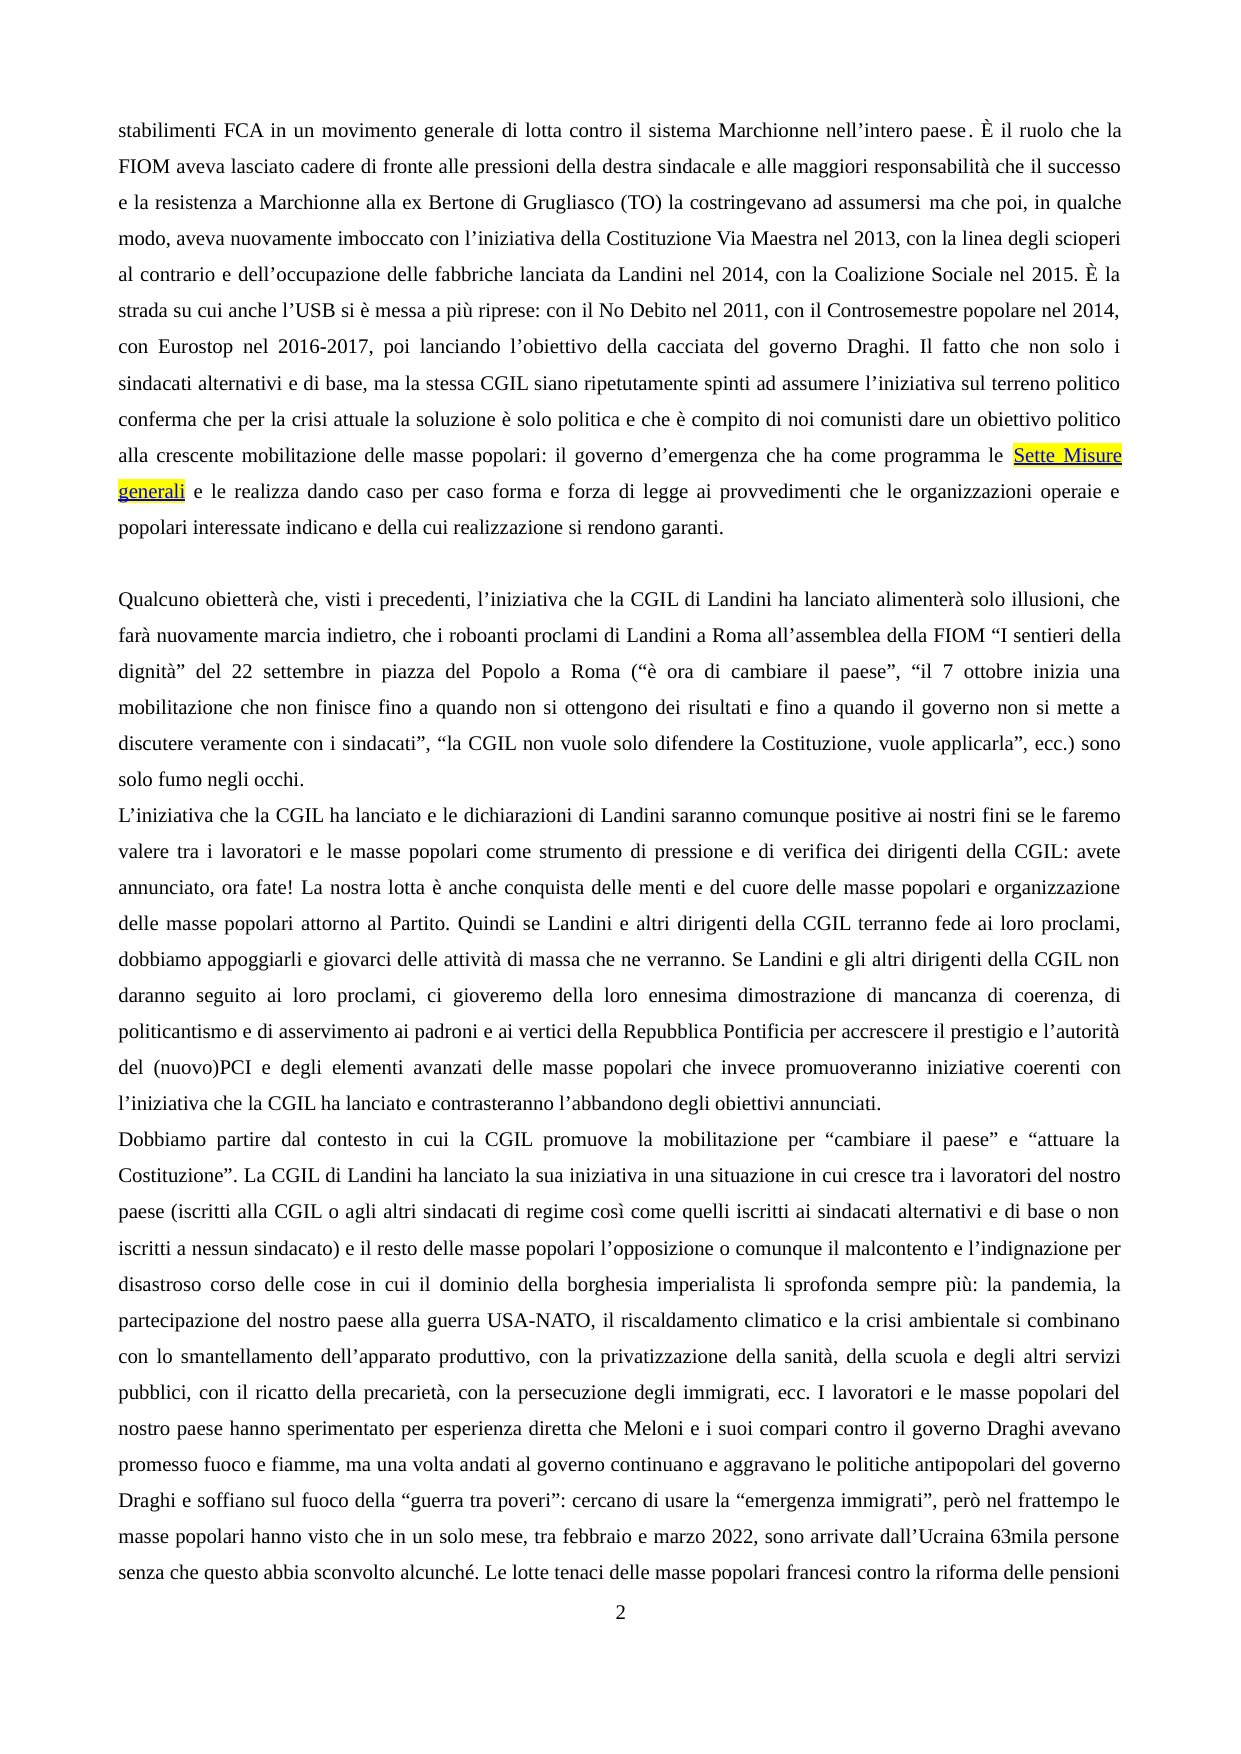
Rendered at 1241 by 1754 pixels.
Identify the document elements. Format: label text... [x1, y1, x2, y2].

text L’iniziativa che la CGIL ha lanciato e le dichiarazioni di Landini saranno comunque positive ai nostri fini se le faremo valere tra i lavoratori e le masse popolari come strumento di pressione e di verifica dei dirigenti della CGIL: avete annunciato, ora fate! La nostra lotta è anche conquista delle menti e del cuore delle masse popolari e organizzazione delle masse popolari attorno al Partito. Quindi se Landini e altri dirigenti della CGIL terranno fede ai loro proclami, dobbiamo appoggiarli e giovarci delle attività di massa che ne verranno. Se Landini e gli altri dirigenti della CGIL non daranno seguito ai loro proclami, ci gioveremo della loro ennesima dimostrazione di mancanza di coerenza, di politicantismo e di asservimento ai padroni e ai vertici della Repubblica Pontificia per accrescere il prestigio e l’autorità del (nuovo)PCI e degli elementi avanzati delle masse popolari che invece promuoveranno iniziative coerenti con l’iniziativa che la CGIL ha lanciato e contrasteranno l’abbandono degli obiettivi annunciati. [118, 803, 1122, 1115]
text Qualcuno obietterà che, visti i precedenti, l’iniziativa che la CGIL di Landini ha lanciato alimenterà solo illusioni, che farà nuovamente marcia indietro, che i roboanti proclami di Landini a Roma all’assemblea della FIOM “I sentieri della dignità” del 22 settembre in piazza del Popolo a Roma (“è ora di cambiare il paese”, “il 7 ottobre inizia una mobilitazione che non finisce fino a quando non si ottengono dei risultati e fino a quando il governo non si mette a discutere veramente con i sindacati”, “la CGIL non vuole solo difendere la Costituzione, vuole applicarla”, ecc.) sono solo fumo negli occhi. [118, 587, 1122, 791]
text stabilimenti FCA in un movimento generale di lotta contro il sistema Marchionne nell’intero paese. È il ruolo che la FIOM aveva lasciato cadere di fronte alle pressioni della destra sindacale e alle maggiori responsabilità che il successo e la resistenza a Marchionne alla ex Bertone di Grugliasco (TO) la costringevano ad assumersi ma che poi, in qualche modo, aveva nuovamente imboccato con l’iniziativa della Costituzione Via Maestra nel 2013, con la linea degli scioperi al contrario e dell’occupazione delle fabbriche lanciata da Landini nel 2014, con la Coalizione Sociale nel 2015. È la strada su cui anche l’USB si è messa a più riprese: con il No Debito nel 2011, con il Controsemestre popolare nel 2014, con Eurostop nel 2016-2017, poi lanciando l’obiettivo della cacciata del governo Draghi. Il fatto che non solo i sindacati alternativi e di base, ma la stessa CGIL siano ripetutamente spinti ad assumere l’iniziativa sul terreno politico conferma che per la crisi attuale la soluzione è solo politica e che è compito di noi comunisti dare un obiettivo politico alla crescente mobilitazione delle masse popolari: il governo d’emergenza che ha come programma le Sette Misure generali e le realizza dando caso per caso forma e forza di legge ai provvedimenti che le organizzazioni operaie e popolari interessate indicano e della cui realizzazione si rendono garanti. [118, 118, 1122, 539]
text Dobbiamo partire dal contesto in cui la CGIL promuove la mobilitazione per “cambiare il paese” e “attuare la Costituzione”. La CGIL di Landini ha lanciato la sua iniziativa in una situazione in cui cresce tra i lavoratori del nostro paese (iscritti alla CGIL o agli altri sindacati di regime così come quelli iscritti ai sindacati alternativi e di base o non iscritti a nessun sindacato) e il resto delle masse popolari l’opposizione o comunque il malcontento e l’indignazione per disastroso corso delle cose in cui il dominio della borghesia imperialista li sprofonda sempre più: la pandemia, la partecipazione del nostro paese alla guerra USA-NATO, il riscaldamento climatico e la crisi ambientale si combinano con lo smantellamento dell’apparato produttivo, con la privatizzazione della sanità, della scuola e degli altri servizi pubblici, con il ricatto della precarietà, con la persecuzione degli immigrati, ecc. I lavoratori e le masse popolari del nostro paese hanno sperimentato per esperienza diretta che Meloni e i suoi compari contro il governo Draghi avevano promesso fuoco e fiamme, ma una volta andati al governo continuano e aggravano le politiche antipopolari del governo Draghi e soffiano sul fuoco della “guerra tra poveri”: cercano di usare la “emergenza immigrati”, però nel frattempo le masse popolari hanno visto che in un solo mese, tra febbraio e marzo 2022, sono arrivate dall’Ucraina 63mila persone senza che questo abbia sconvolto alcunché. Le lotte tenaci delle masse popolari francesi contro la riforma delle pensioni [118, 1127, 1122, 1584]
